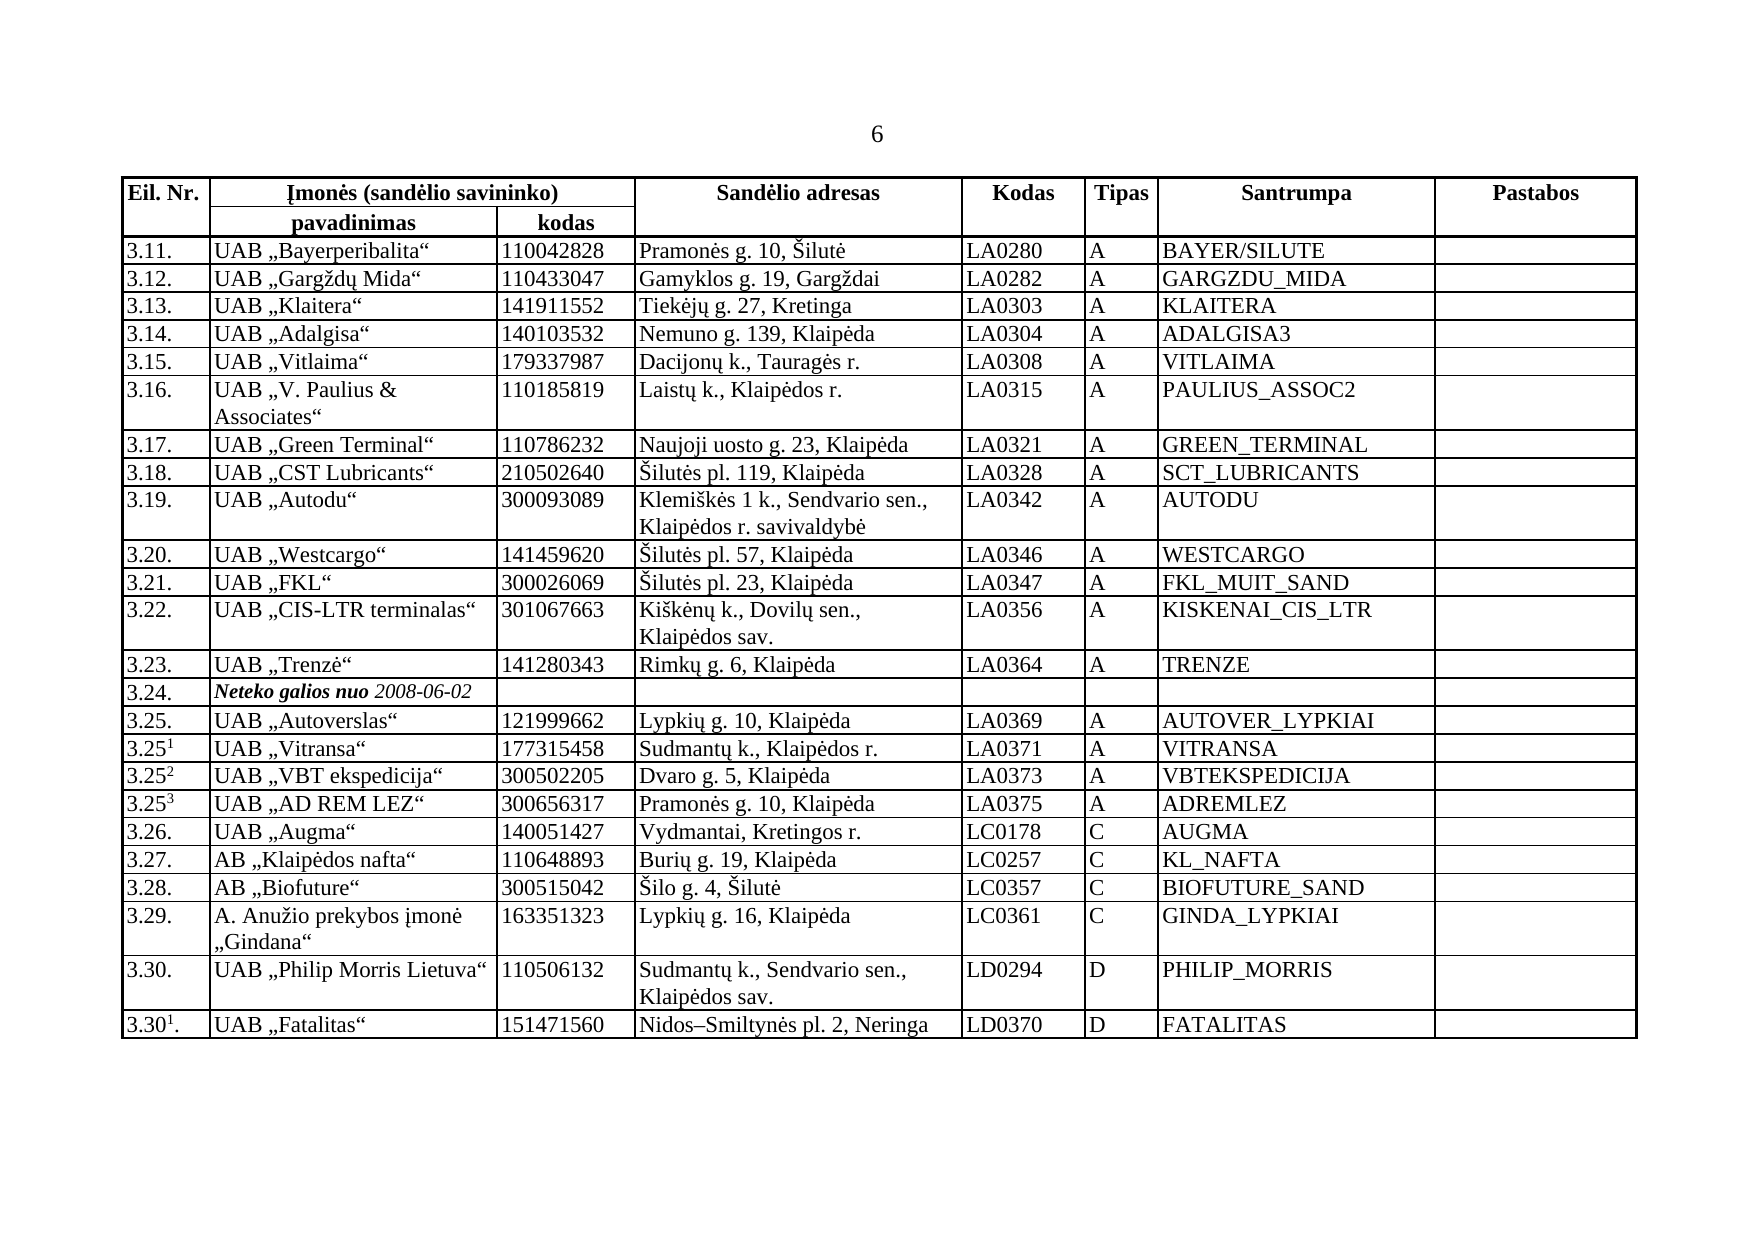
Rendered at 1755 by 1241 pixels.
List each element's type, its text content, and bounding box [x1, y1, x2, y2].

table_cell [1436, 348, 1635, 375]
table_cell A [1086, 293, 1157, 319]
table_cell Burių g. 19, Klaipėda [636, 846, 961, 873]
table_cell ADALGISA3 [1159, 321, 1434, 347]
table_cell [1086, 679, 1157, 705]
table_cell 3.11. [124, 238, 209, 263]
table_cell A [1086, 238, 1157, 263]
table_cell 3.12. [124, 265, 209, 291]
table_cell 3.25. [124, 707, 209, 733]
table_cell ADREMLEZ [1159, 791, 1434, 817]
table_cell LA0347 [963, 569, 1084, 595]
table_cell 151471560 [498, 1011, 634, 1037]
table_cell FKL_MUIT_SAND [1159, 569, 1434, 595]
table_cell A [1086, 597, 1157, 649]
table_cell UAB „Augma“ [211, 818, 496, 845]
table_cell 3.24. [124, 679, 209, 705]
table_cell LA0373 [963, 763, 1084, 789]
table_cell [1436, 874, 1635, 901]
table_cell WESTCARGO [1159, 541, 1434, 567]
table_cell 3.26. [124, 818, 209, 845]
table_cell [1436, 541, 1635, 567]
table_cell GREEN_TERMINAL [1159, 431, 1434, 457]
table_cell A [1086, 376, 1157, 429]
table_cell [1436, 238, 1635, 263]
table_cell 140051427 [498, 818, 634, 845]
table_cell 3.21. [124, 569, 209, 595]
table_cell 110506132 [498, 956, 634, 1009]
table_cell [1436, 846, 1635, 873]
table_cell Nidos–Smiltynės pl. 2, Neringa [636, 1011, 961, 1037]
table_cell UAB „VBT ekspedicija“ [211, 763, 496, 789]
table_cell UAB „Klaitera“ [211, 293, 496, 319]
table_cell 179337987 [498, 348, 634, 375]
table_cell LA0303 [963, 293, 1084, 319]
table_cell 300026069 [498, 569, 634, 595]
table_cell FATALITAS [1159, 1011, 1434, 1037]
table_cell [1436, 376, 1635, 429]
table_cell UAB „Westcargo“ [211, 541, 496, 567]
table_header Pastabos [1436, 179, 1635, 235]
table_cell 163351323 [498, 902, 634, 955]
table_cell [1436, 763, 1635, 789]
table_cell BIOFUTURE_SAND [1159, 874, 1434, 901]
table_cell UAB „CST Lubricants“ [211, 459, 496, 485]
table_cell Klemiškės 1 k., Sendvario sen., Klaipėdos r. savivaldybė [636, 487, 961, 539]
table_cell 3.19. [124, 487, 209, 539]
table_cell 110786232 [498, 431, 634, 457]
table_cell LA0369 [963, 707, 1084, 733]
table_cell 300093089 [498, 487, 634, 539]
table_cell UAB „AD REM LEZ“ [211, 791, 496, 817]
table_cell Šilutės pl. 57, Klaipėda [636, 541, 961, 567]
table_cell BAYER/SILUTE [1159, 238, 1434, 263]
table_cell [1436, 321, 1635, 347]
table_cell Lypkių g. 16, Klaipėda [636, 902, 961, 955]
table_cell [1436, 791, 1635, 817]
table_cell LA0346 [963, 541, 1084, 567]
table_cell 3.15. [124, 348, 209, 375]
table_cell C [1086, 818, 1157, 845]
table_cell 177315458 [498, 735, 634, 761]
table_cell 3.29. [124, 902, 209, 955]
table_cell UAB „Autodu“ [211, 487, 496, 539]
table_cell UAB „Gargždų Mida“ [211, 265, 496, 291]
table_cell [1436, 651, 1635, 677]
table_cell Dacijonų k., Tauragės r. [636, 348, 961, 375]
table_cell [1436, 431, 1635, 457]
table_cell Šilutės pl. 23, Klaipėda [636, 569, 961, 595]
table_cell A [1086, 735, 1157, 761]
table_cell A [1086, 459, 1157, 485]
table_cell KL_NAFTA [1159, 846, 1434, 873]
table_cell LA0375 [963, 791, 1084, 817]
table_cell 300656317 [498, 791, 634, 817]
table_cell KISKENAI_CIS_LTR [1159, 597, 1434, 649]
table_cell Pramonės g. 10, Šilutė [636, 238, 961, 263]
table_cell [1436, 707, 1635, 733]
table_cell 110433047 [498, 265, 634, 291]
table_cell Šilutės pl. 119, Klaipėda [636, 459, 961, 485]
table_cell LA0328 [963, 459, 1084, 485]
table_cell [1436, 597, 1635, 649]
table_cell A [1086, 348, 1157, 375]
table_cell LD0294 [963, 956, 1084, 1009]
table_cell [1436, 459, 1635, 485]
table_cell GARGZDU_MIDA [1159, 265, 1434, 291]
table_cell UAB „Green Terminal“ [211, 431, 496, 457]
table_cell LA0321 [963, 431, 1084, 457]
table_cell D [1086, 1011, 1157, 1037]
table_header Kodas [963, 179, 1084, 235]
table_cell A [1086, 569, 1157, 595]
table_cell LA0308 [963, 348, 1084, 375]
table_cell A [1086, 265, 1157, 291]
table_cell LA0315 [963, 376, 1084, 429]
table_cell LC0178 [963, 818, 1084, 845]
table_cell [1436, 265, 1635, 291]
table_cell LC0361 [963, 902, 1084, 955]
table_header Santrumpa [1159, 179, 1434, 235]
table_cell LA0342 [963, 487, 1084, 539]
table_cell 210502640 [498, 459, 634, 485]
table_cell 300515042 [498, 874, 634, 901]
table_cell UAB „Fatalitas“ [211, 1011, 496, 1037]
table_cell A [1086, 321, 1157, 347]
table_cell VITLAIMA [1159, 348, 1434, 375]
table_cell LA0304 [963, 321, 1084, 347]
table_cell LC0357 [963, 874, 1084, 901]
table_cell Šilo g. 4, Šilutė [636, 874, 961, 901]
table_cell kodas [498, 207, 634, 235]
table_cell 3.252 [124, 763, 209, 789]
table_cell PHILIP_MORRIS [1159, 956, 1434, 1009]
table_cell [1436, 293, 1635, 319]
table_cell LA0371 [963, 735, 1084, 761]
table_cell Naujoji uosto g. 23, Klaipėda [636, 431, 961, 457]
table_cell VBTEKSPEDICIJA [1159, 763, 1434, 789]
table_cell A [1086, 707, 1157, 733]
table_cell UAB „Trenzė“ [211, 651, 496, 677]
table_cell Gamyklos g. 19, Gargždai [636, 265, 961, 291]
table_cell AUTODU [1159, 487, 1434, 539]
table_cell 3.13. [124, 293, 209, 319]
table_header Įmonės (sandėlio savininko) [211, 179, 634, 206]
table_cell [636, 679, 961, 705]
table_cell 3.251 [124, 735, 209, 761]
table_cell [1436, 569, 1635, 595]
table_cell LA0364 [963, 651, 1084, 677]
table_cell C [1086, 902, 1157, 955]
table_cell 301067663 [498, 597, 634, 649]
table_cell LA0356 [963, 597, 1084, 649]
table_cell 300502205 [498, 763, 634, 789]
table_cell Vydmantai, Kretingos r. [636, 818, 961, 845]
table_cell KLAITERA [1159, 293, 1434, 319]
table_cell 3.301. [124, 1011, 209, 1037]
table_cell VITRANSA [1159, 735, 1434, 761]
table_cell 3.18. [124, 459, 209, 485]
table_cell 140103532 [498, 321, 634, 347]
table_cell A [1086, 651, 1157, 677]
table_cell Neteko galios nuo 2008-06-02 [211, 679, 496, 705]
table_cell 3.22. [124, 597, 209, 649]
table_cell UAB „Philip Morris Lietuva“ [211, 956, 496, 1009]
table_cell Lypkių g. 10, Klaipėda [636, 707, 961, 733]
table_cell PAULIUS_ASSOC2 [1159, 376, 1434, 429]
table_cell [1436, 679, 1635, 705]
table_cell 121999662 [498, 707, 634, 733]
table_cell Dvaro g. 5, Klaipėda [636, 763, 961, 789]
table_cell AUTOVER_LYPKIAI [1159, 707, 1434, 733]
table_cell 3.253 [124, 791, 209, 817]
table_cell UAB „Bayerperibalita“ [211, 238, 496, 263]
table_cell 3.16. [124, 376, 209, 429]
table_cell SCT_LUBRICANTS [1159, 459, 1434, 485]
table_cell Pramonės g. 10, Klaipėda [636, 791, 961, 817]
table_cell 3.30. [124, 956, 209, 1009]
table_cell GINDA_LYPKIAI [1159, 902, 1434, 955]
table_cell [963, 679, 1084, 705]
table_cell Sudmantų k., Klaipėdos r. [636, 735, 961, 761]
table_cell UAB „Vitlaima“ [211, 348, 496, 375]
table_cell AB „Biofuture“ [211, 874, 496, 901]
table_cell LA0280 [963, 238, 1084, 263]
table_cell Sudmantų k., Sendvario sen., Klaipėdos sav. [636, 956, 961, 1009]
table_cell [1159, 679, 1434, 705]
table_cell UAB „Autoverslas“ [211, 707, 496, 733]
table_cell [1436, 818, 1635, 845]
table_cell [498, 679, 634, 705]
table_cell 3.28. [124, 874, 209, 901]
table_cell A [1086, 487, 1157, 539]
table_cell A. Anužio prekybos įmonė „Gindana“ [211, 902, 496, 955]
table_cell 3.23. [124, 651, 209, 677]
table_cell UAB „CIS-LTR terminalas“ [211, 597, 496, 649]
table_cell pavadinimas [211, 207, 496, 235]
table_header Sandėlio adresas [636, 179, 961, 235]
table_cell 3.20. [124, 541, 209, 567]
table_cell 3.27. [124, 846, 209, 873]
table_cell [1436, 487, 1635, 539]
table_cell 141911552 [498, 293, 634, 319]
table_cell LA0282 [963, 265, 1084, 291]
table_cell Laistų k., Klaipėdos r. [636, 376, 961, 429]
table_cell LC0257 [963, 846, 1084, 873]
table_cell 141280343 [498, 651, 634, 677]
table_header Tipas [1086, 179, 1157, 235]
table_cell A [1086, 763, 1157, 789]
table_cell 110185819 [498, 376, 634, 429]
table_cell [1436, 735, 1635, 761]
table_cell 110648893 [498, 846, 634, 873]
table_cell UAB „FKL“ [211, 569, 496, 595]
table_cell D [1086, 956, 1157, 1009]
table_cell C [1086, 846, 1157, 873]
table_cell 141459620 [498, 541, 634, 567]
table_cell [1436, 902, 1635, 955]
table_cell 110042828 [498, 238, 634, 263]
table_cell A [1086, 541, 1157, 567]
table_cell Tiekėjų g. 27, Kretinga [636, 293, 961, 319]
table_cell AUGMA [1159, 818, 1434, 845]
table_cell C [1086, 874, 1157, 901]
table_cell 3.14. [124, 321, 209, 347]
table_cell [1436, 956, 1635, 1009]
table_cell AB „Klaipėdos nafta“ [211, 846, 496, 873]
table_cell Kiškėnų k., Dovilų sen., Klaipėdos sav. [636, 597, 961, 649]
table_cell TRENZE [1159, 651, 1434, 677]
table_cell Rimkų g. 6, Klaipėda [636, 651, 961, 677]
table_cell A [1086, 431, 1157, 457]
table_cell UAB „Vitransa“ [211, 735, 496, 761]
table_cell LD0370 [963, 1011, 1084, 1037]
table_header Eil. Nr. [124, 179, 209, 235]
table_cell [1436, 1011, 1635, 1037]
table_cell UAB „V. Paulius & Associates“ [211, 376, 496, 429]
table_cell UAB „Adalgisa“ [211, 321, 496, 347]
table_cell 3.17. [124, 431, 209, 457]
table_cell Nemuno g. 139, Klaipėda [636, 321, 961, 347]
table_cell A [1086, 791, 1157, 817]
